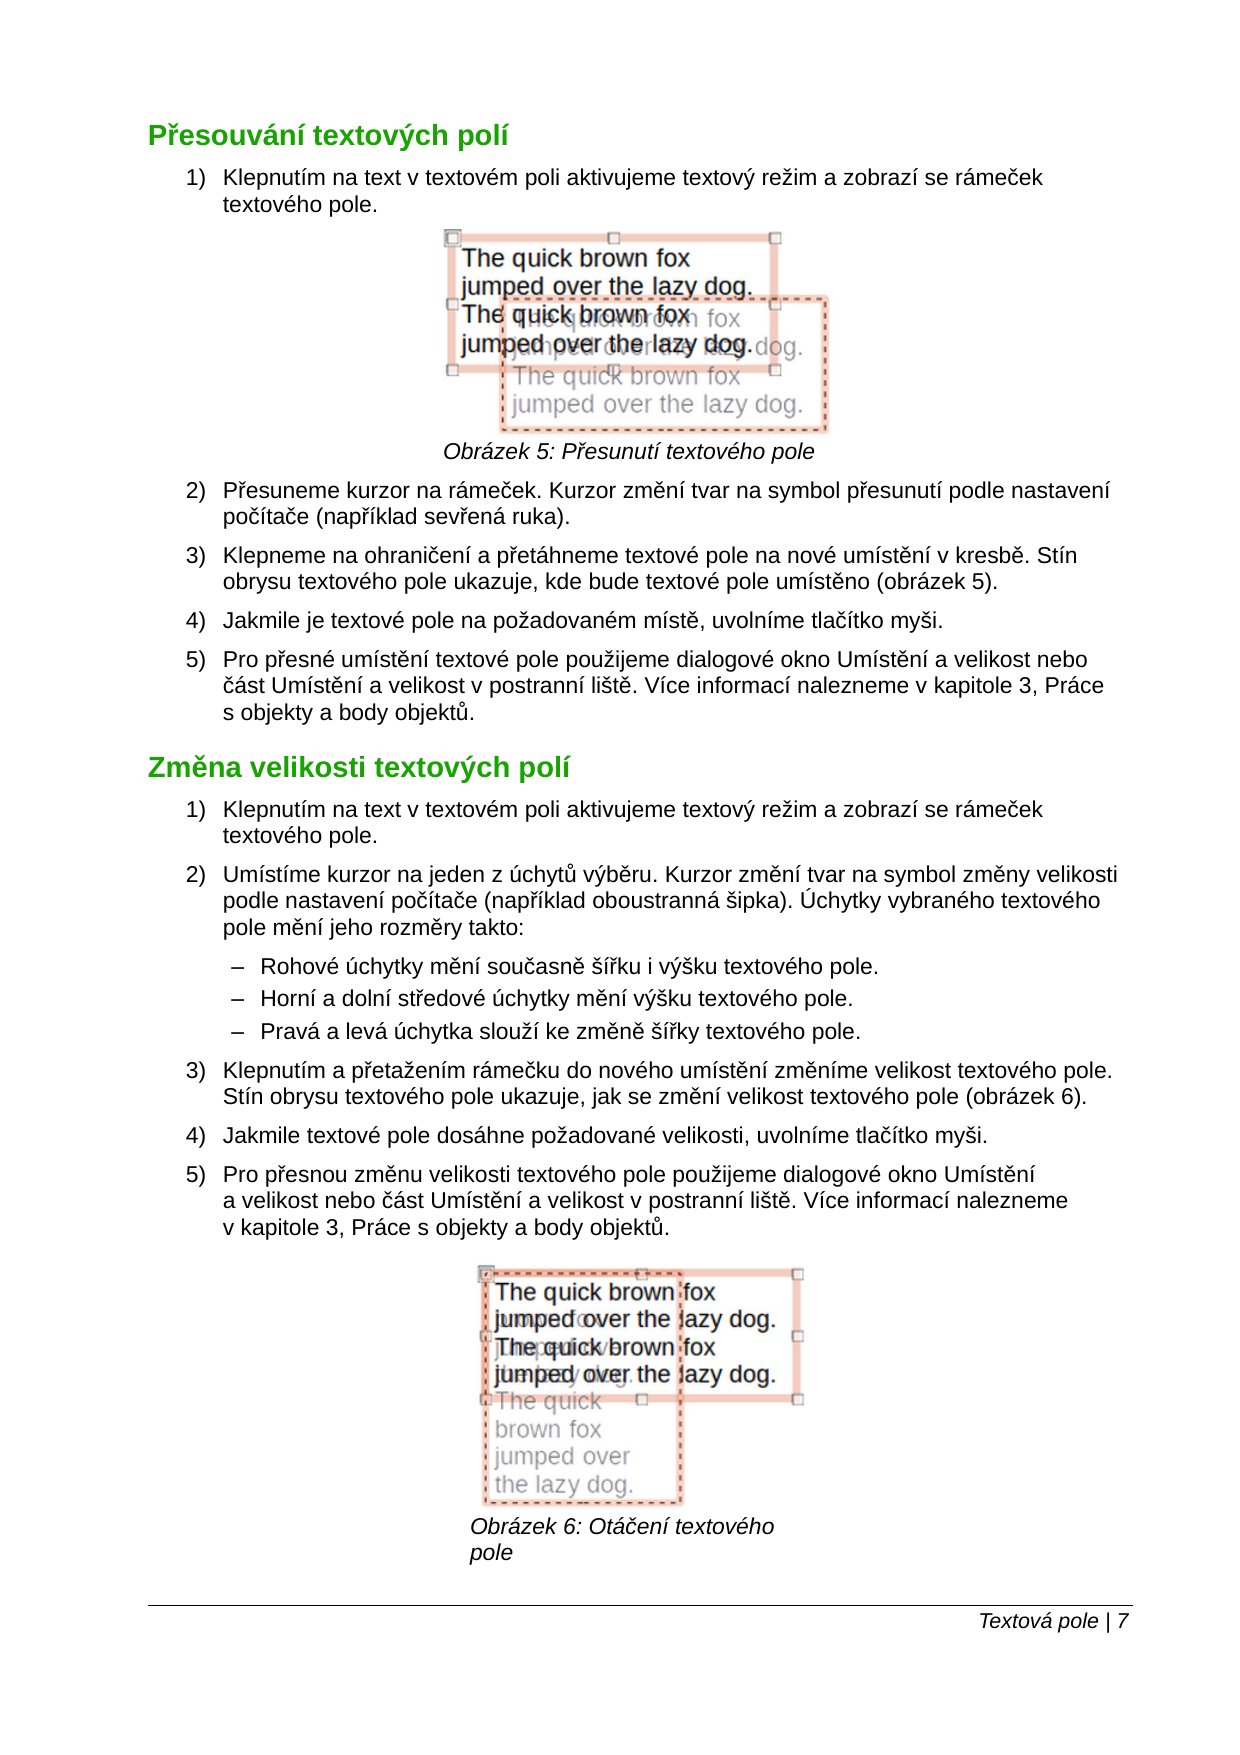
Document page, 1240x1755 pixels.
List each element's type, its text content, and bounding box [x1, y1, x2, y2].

list Klepneme na ohraničení a přetáhneme textové pole na nové umístění v kresbě. Stín obrysu textového pole ukazuje, kde bude textové pole umístěno (obrázek 5). [206, 542, 1133, 594]
list Jakmile je textové pole na požadovaném místě, uvolníme tlačítko myši. [206, 607, 1133, 633]
subtitle Změna velikosti textových polí [148, 750, 1133, 783]
list Klepnutím a přetažením rámečku do nového umístění změníme velikost textového pole. Stín obrysu textového pole ukazuje, jak se změní velikost textového pole (obrázek 6). [206, 1057, 1133, 1109]
picture [469, 1252, 812, 1513]
list Klepnutím na text v textovém poli aktivujeme textový režim a zobrazí se rámeček textového pole. [206, 796, 1133, 849]
list Horní a dolní středové úchytky mění výšku textového pole. [231, 985, 1133, 1012]
text Obrázek 6: Otáčení textového pole [470, 1513, 811, 1566]
list Pro přesnou změnu velikosti textového pole použijeme dialogové okno Umístění a velikost nebo část Umístění a velikost v postranní liště. Více informací nalezneme v kapitole 3, Práce s objekty a body objektů. [206, 1161, 1133, 1240]
subtitle Přesouvání textových polí [148, 118, 1133, 152]
list Umístíme kurzor na jeden z úchytů výběru. Kurzor změní tvar na symbol změny velikosti podle nastavení počítače (například oboustranná šipka). Úchytky vybraného textového pole mění jeho rozměry takto: [206, 861, 1133, 940]
list Pravá a levá úchytka slouží ke změně šířky textového pole. [231, 1018, 1133, 1044]
list Pro přesné umístění textové pole použijeme dialogové okno Umístění a velikost nebo část Umístění a velikost v postranní liště. Více informací nalezneme v kapitole 3, Práce s objekty a body objektů. [206, 646, 1133, 725]
picture [442, 229, 839, 438]
text Obrázek 5: Přesunutí textového pole [443, 438, 838, 464]
list Klepnutím na text v textovém poli aktivujeme textový režim a zobrazí se rámeček textového pole. [206, 164, 1133, 217]
list Jakmile textové pole dosáhne požadované velikosti, uvolníme tlačítko myši. [206, 1122, 1133, 1148]
list Rohové úchytky mění současně šířku i výšku textového pole. [231, 953, 1133, 979]
list Přesuneme kurzor na rámeček. Kurzor změní tvar na symbol přesunutí podle nastavení počítače (například sevřená ruka). [206, 477, 1133, 529]
